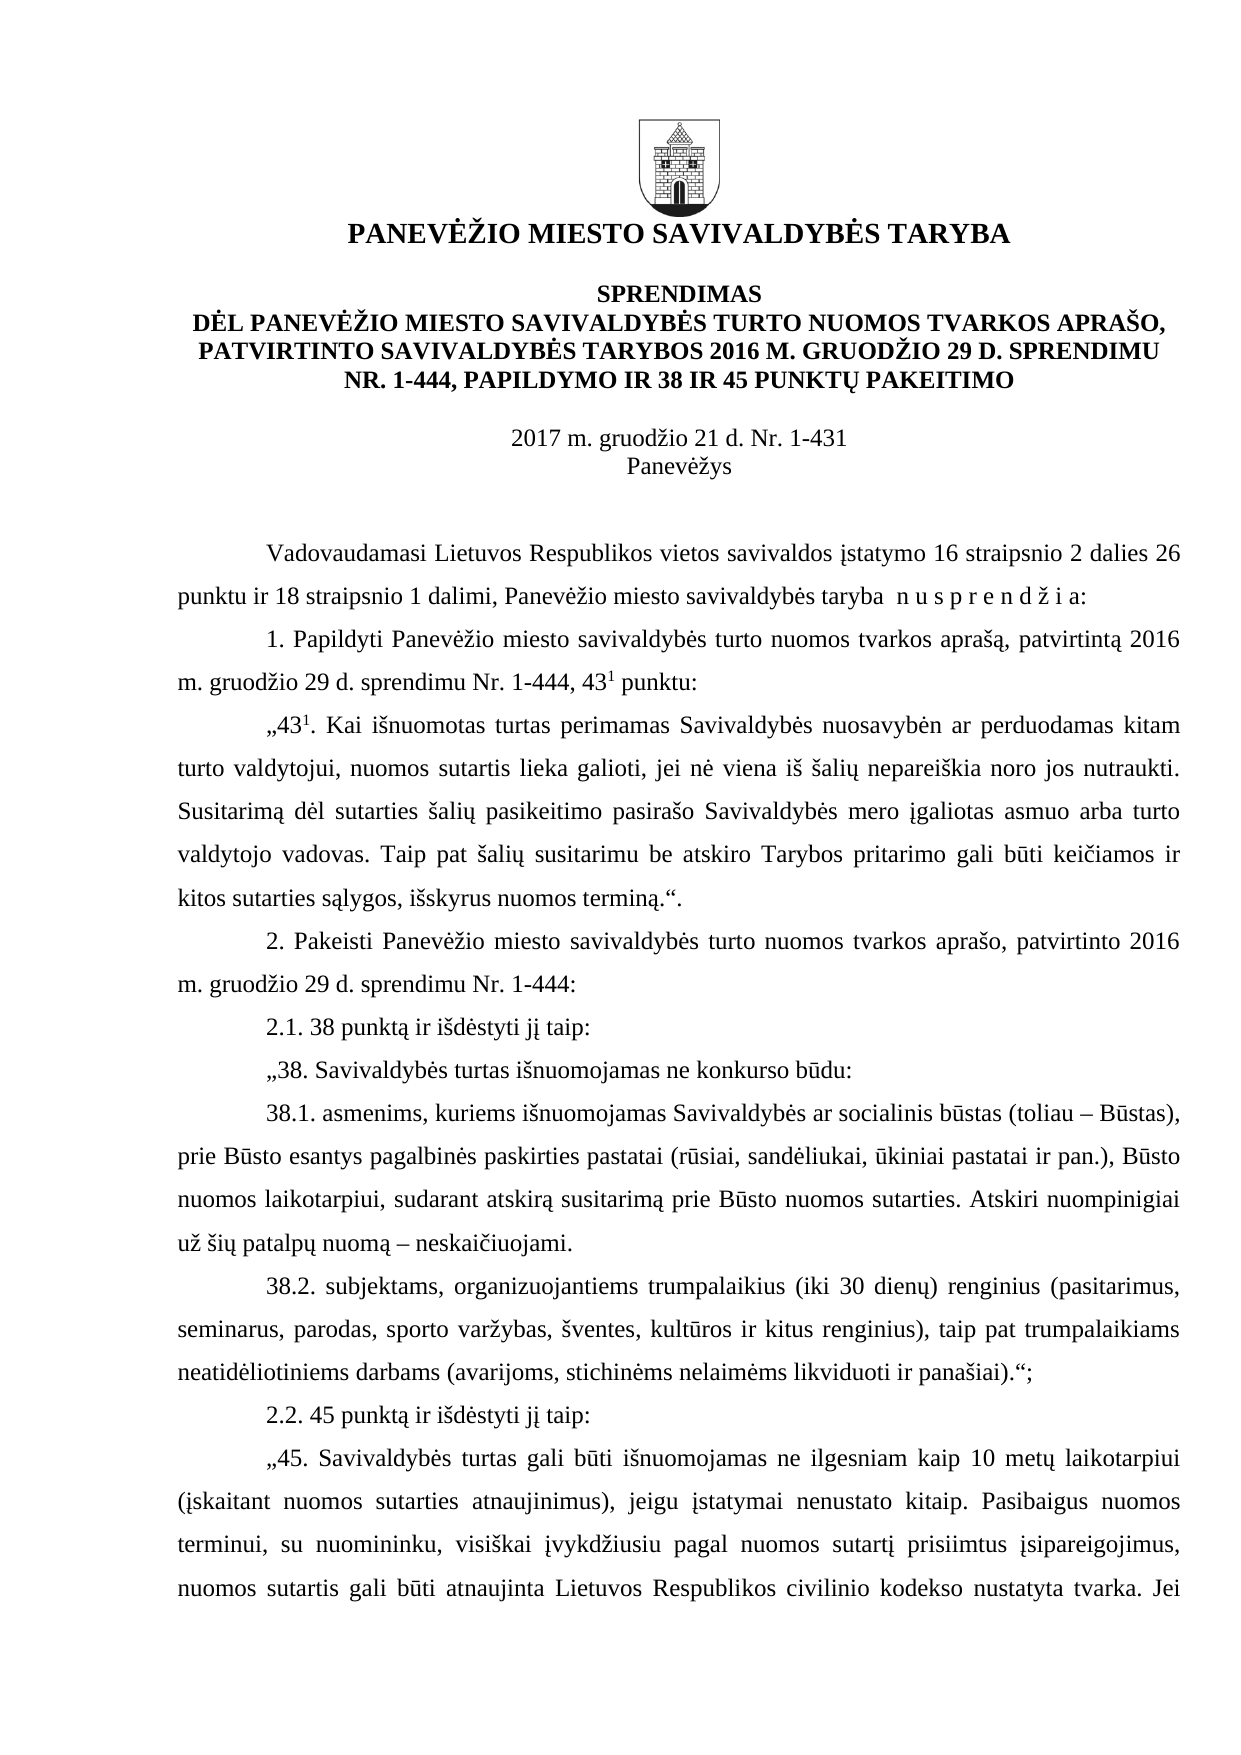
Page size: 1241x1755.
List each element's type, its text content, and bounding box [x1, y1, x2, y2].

text Panevėžys [177, 451, 1181, 480]
text SPRENDIMAS [177, 279, 1181, 308]
text „431. Kai išnuomotas turtas perimamas Savivaldybės nuosavybėn ar perduodamas kitam turto valdytojui, nuomos sutartis lieka galioti, jei nė viena iš šalių nepareiškia noro jos nutraukti. Susitarimą dėl sutarties šalių pasikeitimo pasirašo Savivaldybės mero įgaliotas asmuo arba turto valdytojo vadovas. Taip pat šalių susitarimu be atskiro Tarybos pritarimo gali būti keičiamos ir kitos sutarties sąlygos, išskyrus nuomos terminą.“. [177, 710, 1181, 911]
text PANEVĖŽIO MIESTO SAVIVALDYBĖS TARYBA [177, 217, 1181, 250]
text 2.1. 38 punktą ir išdėstyti jį taip: [177, 1012, 1181, 1041]
text 2. Pakeisti Panevėžio miesto savivaldybės turto nuomos tvarkos aprašo, patvirtinto 2016 m. gruodžio 29 d. sprendimu Nr. 1-444: [177, 926, 1181, 998]
text 38.1. asmenims, kuriems išnuomojamas Savivaldybės ar socialinis būstas (toliau – Būstas), prie Būsto esantys pagalbinės paskirties pastatai (rūsiai, sandėliukai, ūkiniai pastatai ir pan.), Būsto nuomos laikotarpiui, sudarant atskirą susitarimą prie Būsto nuomos sutarties. Atskiri nuompinigiai už šių patalpų nuomą – neskaičiuojami. [177, 1098, 1181, 1256]
text DĖL PANEVĖŽIO MIESTO SAVIVALDYBĖS TURTO NUOMOS TVARKOS APRAŠO, PATVIRTINTO SAVIVALDYBĖS TARYBOS 2016 M. GRUODŽIO 29 D. SPRENDIMU NR. 1-444, PAPILDYMO IR 38 IR 45 PUNKTŲ PAKEITIMO [177, 308, 1181, 394]
text 2017 m. gruodžio 21 d. Nr. 1-431 [177, 423, 1181, 451]
text 1. Papildyti Panevėžio miesto savivaldybės turto nuomos tvarkos aprašą, patvirtintą 2016 m. gruodžio 29 d. sprendimu Nr. 1-444, 431 punktu: [177, 624, 1181, 696]
text „38. Savivaldybės turtas išnuomojamas ne konkurso būdu: [177, 1055, 1181, 1084]
text Vadovaudamasi Lietuvos Respublikos vietos savivaldos įstatymo 16 straipsnio 2 dalies 26 punktu ir 18 straipsnio 1 dalimi, Panevėžio miesto savivaldybės taryba nusprendžia: [177, 538, 1181, 609]
text 2.2. 45 punktą ir išdėstyti jį taip: [177, 1400, 1181, 1429]
text „45. Savivaldybės turtas gali būti išnuomojamas ne ilgesniam kaip 10 metų laikotarpiui (įskaitant nuomos sutarties atnaujinimus), jeigu įstatymai nenustato kitaip. Pasibaigus nuomos terminui, su nuomininku, visiškai įvykdžiusiu pagal nuomos sutartį prisiimtus įsipareigojimus, nuomos sutartis gali būti atnaujinta Lietuvos Respublikos civilinio kodekso nustatyta tvarka. Jei [177, 1443, 1181, 1601]
text 38.2. subjektams, organizuojantiems trumpalaikius (iki 30 dienų) renginius (pasitarimus, seminarus, parodas, sporto varžybas, šventes, kultūros ir kitus renginius), taip pat trumpalaikiams neatidėliotiniems darbams (avarijoms, stichinėms nelaimėms likviduoti ir panašiai).“; [177, 1271, 1181, 1386]
